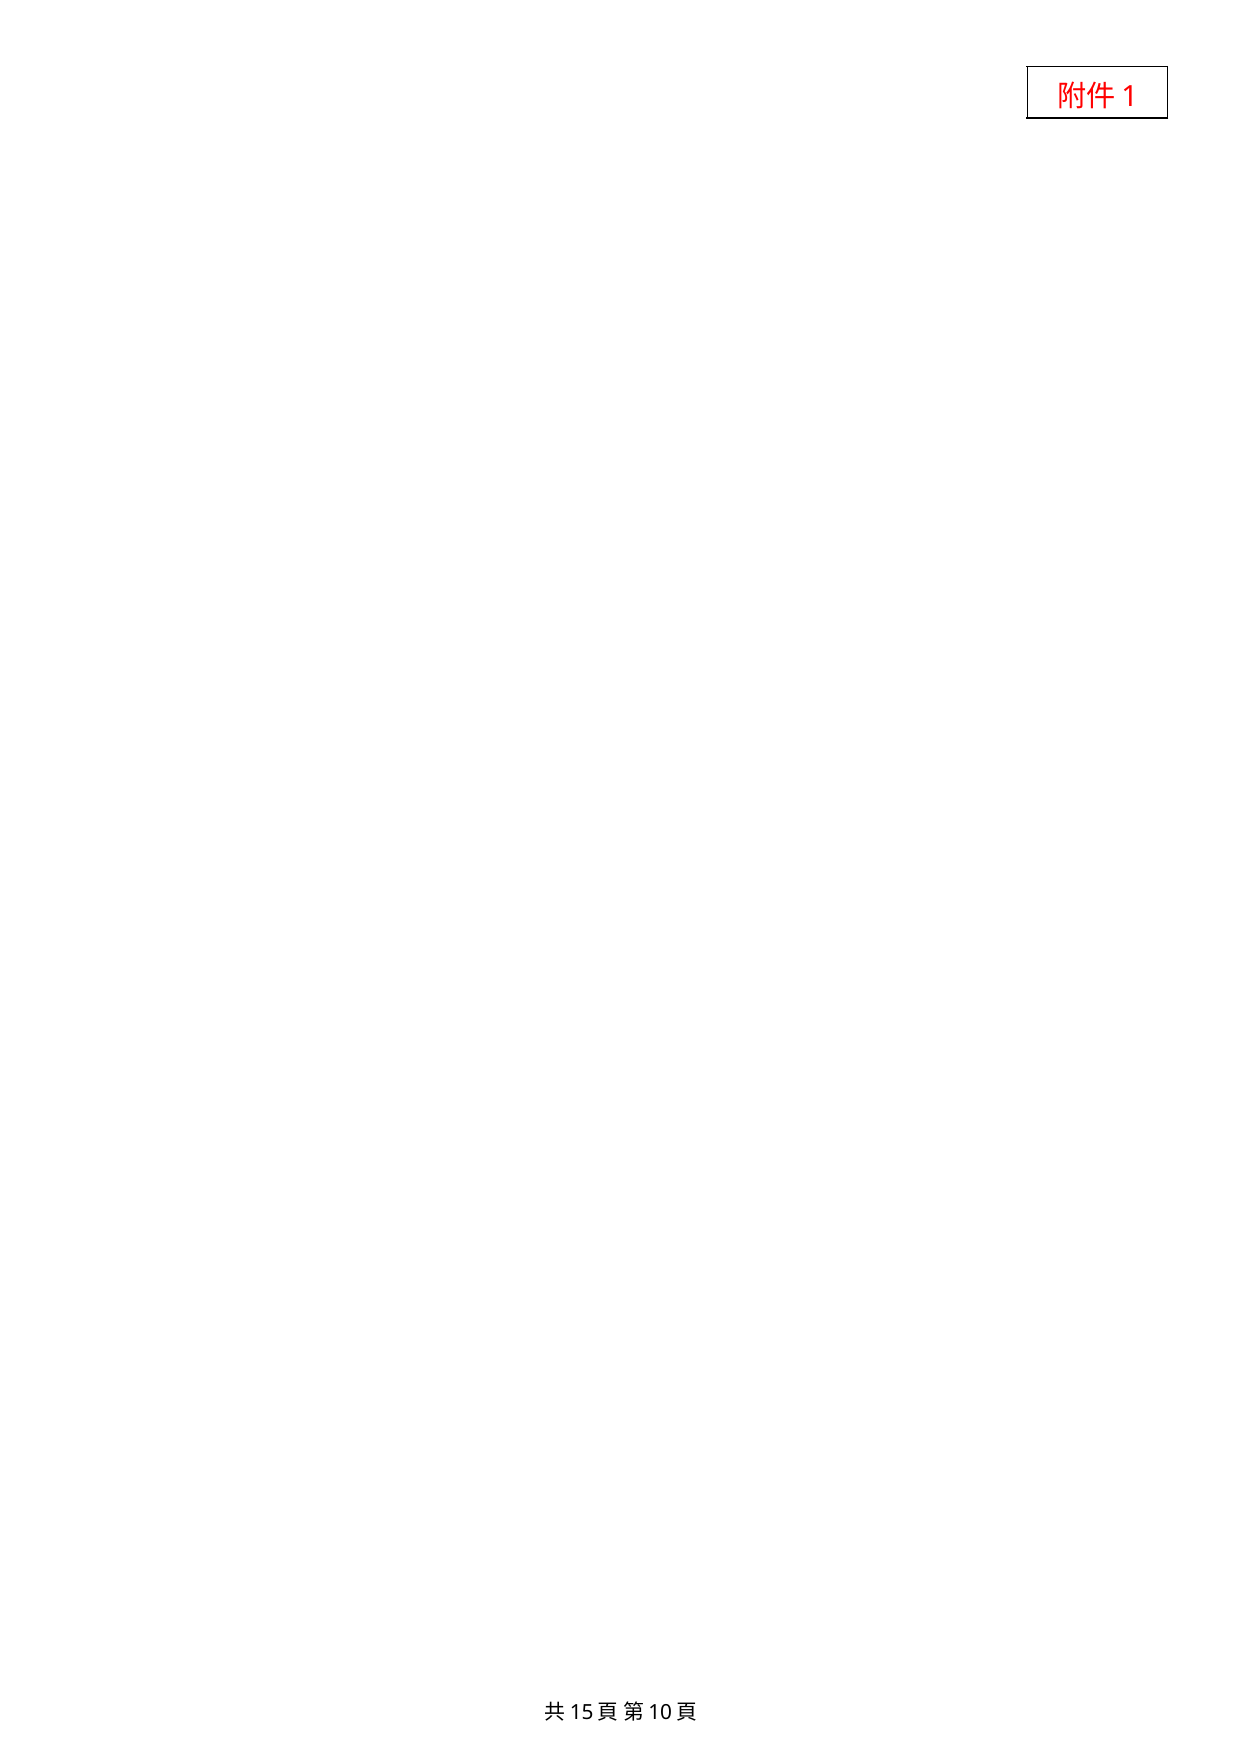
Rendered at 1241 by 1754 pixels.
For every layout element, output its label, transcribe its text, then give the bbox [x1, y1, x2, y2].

text 附件1 [1043, 75, 1152, 110]
